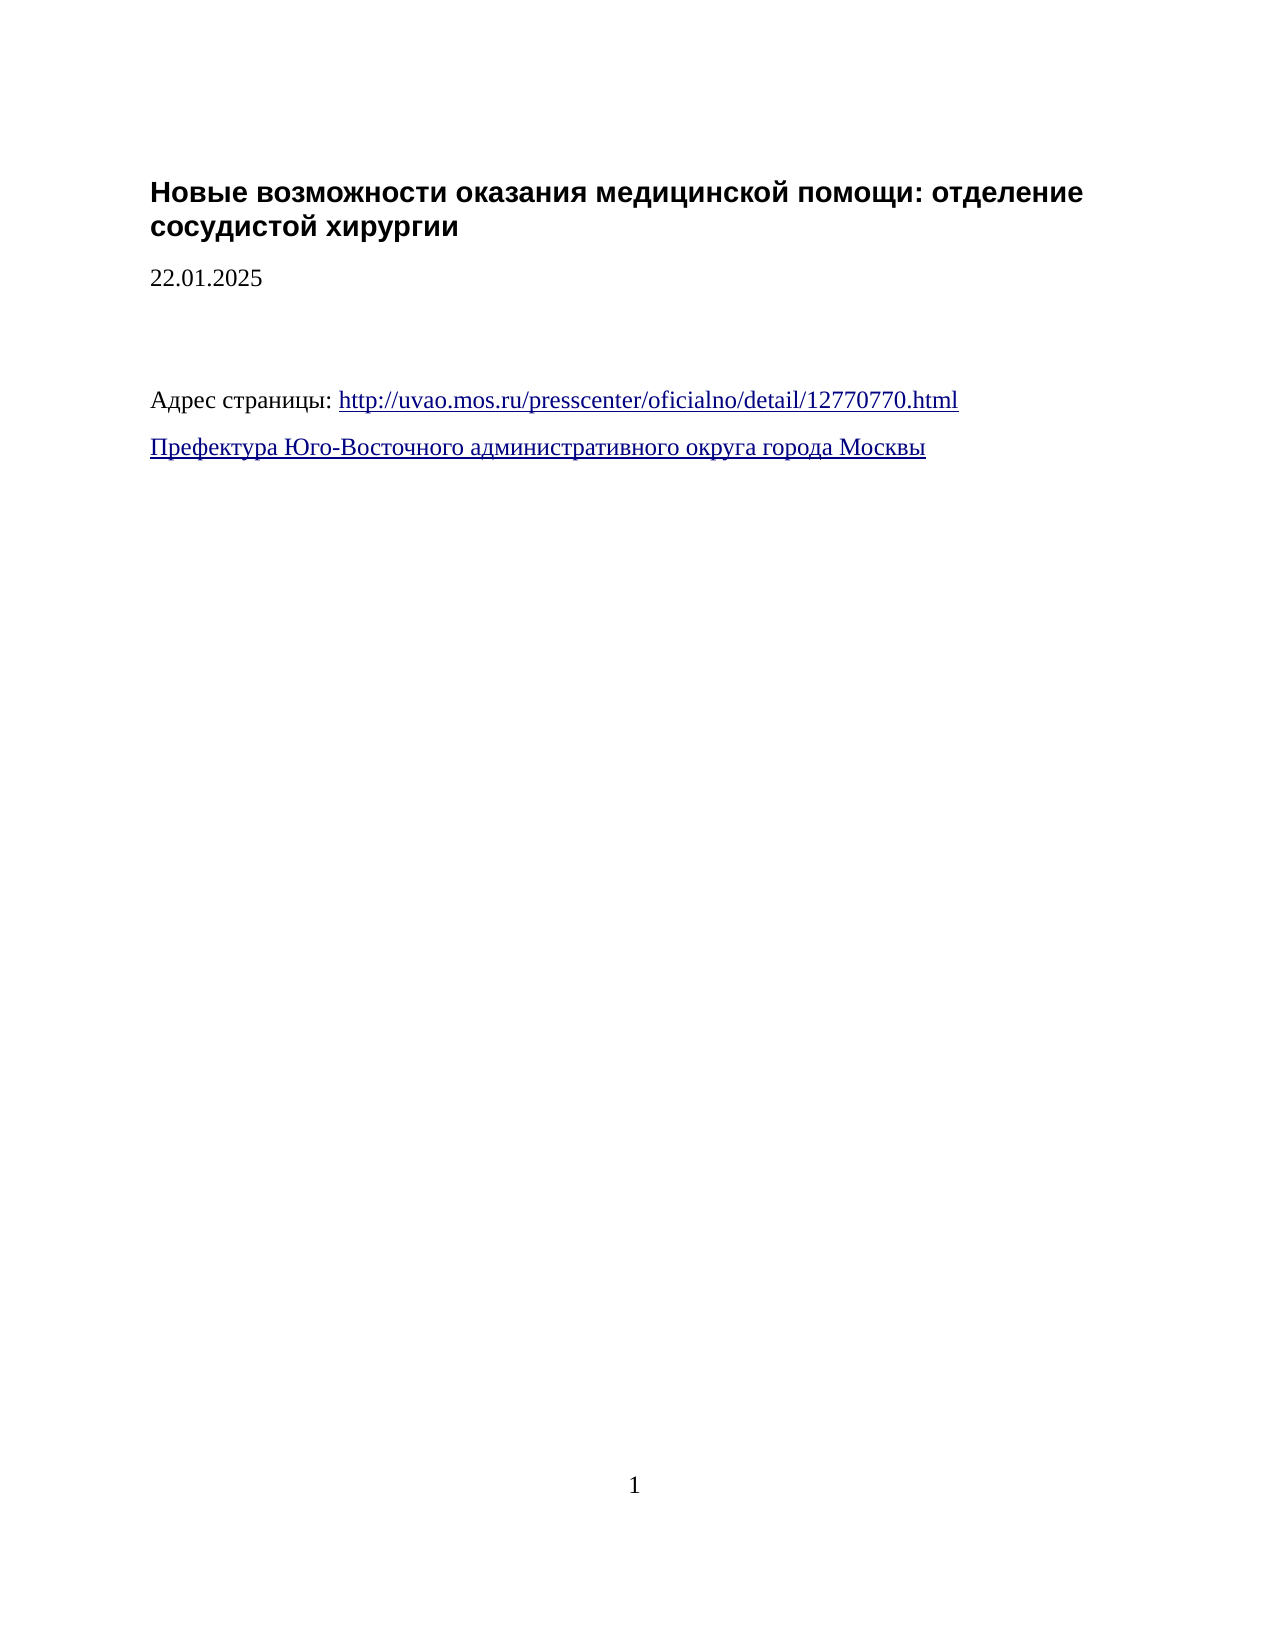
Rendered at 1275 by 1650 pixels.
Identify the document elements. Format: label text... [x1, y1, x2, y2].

text Адрес страницы: http://uvao.mos.ru/presscenter/oficialno/detail/12770770.html [150, 386, 1125, 414]
text Префектура Юго-Восточного административного округа города Москвы [150, 432, 1125, 461]
text 22.01.2025 [150, 263, 1125, 292]
subtitle Новые возможности оказания медицинской помощи: отделение сосудистой хирургии [150, 175, 1125, 242]
